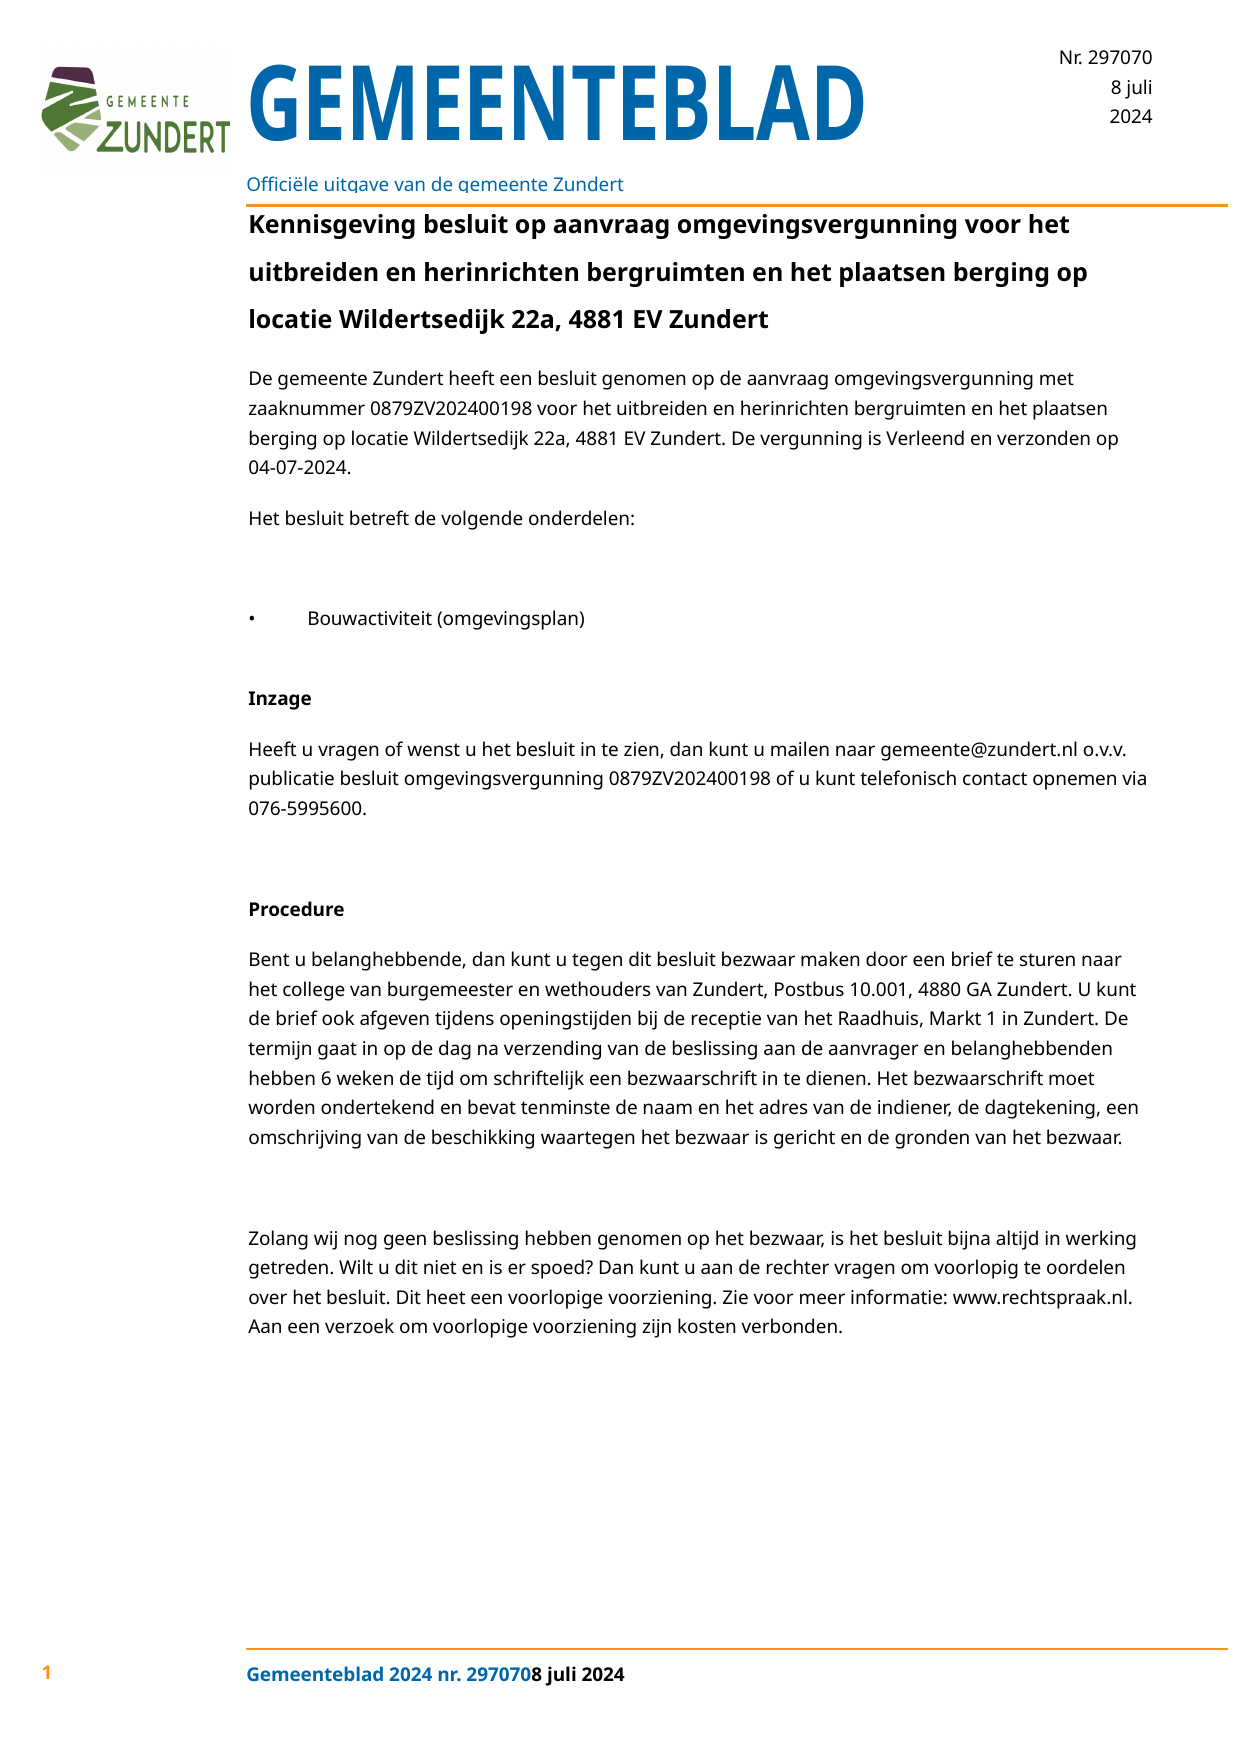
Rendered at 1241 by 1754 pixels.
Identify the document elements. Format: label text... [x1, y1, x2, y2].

text Bent u belanghebbende, dan kunt u tegen dit besluit bezwaar maken door een brief te sturen naar het college van burgemeester en wethouders van Zundert, Postbus 10.001, 4880 GA Zundert. U kunt de brief ook afgeven tijdens openingstijden bij de receptie van het Raadhuis, Markt 1 in Zundert. De termijn gaat in op de dag na verzending van de beslissing aan de aanvrager en belanghebbenden hebben 6 weken de tijd om schriftelijk een bezwaarschrift in te dienen. Het bezwaarschrift moet worden ondertekend en bevat tenminste de naam en het adres van de indiener, de dagtekening, een omschrijving van de beschikking waartegen het bezwaar is gericht en de gronden van het bezwaar. [248, 946, 1152, 1149]
text Het besluit betreft de volgende onderdelen: [248, 505, 1152, 530]
list Bouwactiviteit (omgevingsplan) [248, 606, 1152, 631]
picture [41, 47, 231, 172]
text Zolang wij nog geen beslissing hebben genomen op het bezwaar, is het besluit bijna altijd in werking getreden. Wilt u dit niet en is er spoed? Dan kunt u aan de rechter vragen om voorlopig te oordelen over het besluit. Dit heet een voorlopige voorziening. Zie voor meer informatie: www.rechtspraak.nl. Aan een verzoek om voorlopige voorziening zijn kosten verbonden. [248, 1225, 1152, 1339]
text Inzage [248, 686, 1152, 711]
text De gemeente Zundert heeft een besluit genomen op de aanvraag omgevingsvergunning met zaaknummer 0879ZV202400198 voor het uitbreiden en herinrichten bergruimten en het plaatsen berging op locatie Wildertsedijk 22a, 4881 EV Zundert. De vergunning is Verleend en verzonden op 04-07-2024. [248, 366, 1152, 480]
text Heeft u vragen of wenst u het besluit in te zien, dan kunt u mailen naar gemeente@zundert.nl o.v.v. publicatie besluit omgevingsvergunning 0879ZV202400198 of u kunt telefonisch contact opnemen via 076-5995600. [248, 736, 1152, 821]
text Kennisgeving besluit op aanvraag omgevingsvergunning voor het uitbreiden en herinrichten bergruimten en het plaatsen berging op locatie Wildertsedijk 22a, 4881 EV Zundert [248, 207, 1152, 336]
text Procedure [248, 896, 1152, 922]
